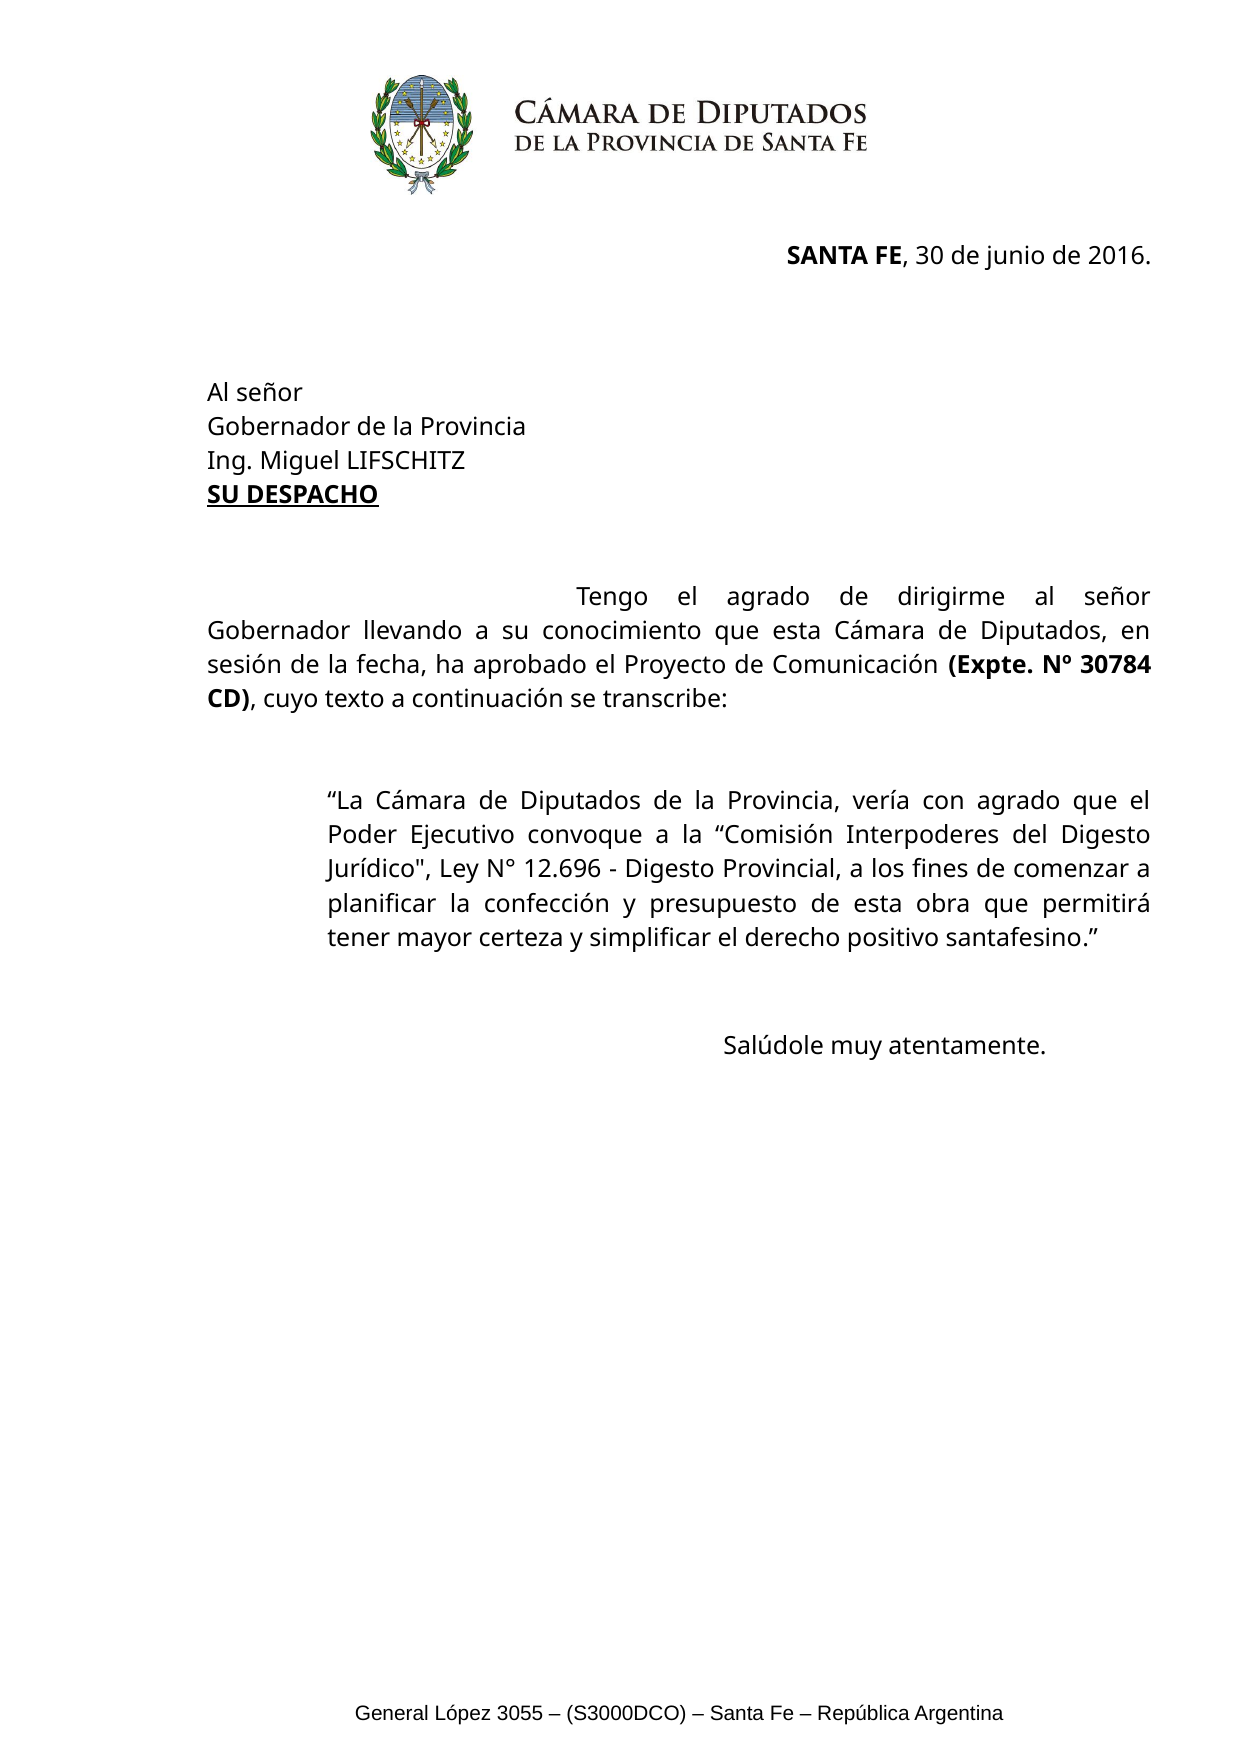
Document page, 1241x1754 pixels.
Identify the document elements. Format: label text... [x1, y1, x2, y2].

text SANTA FE, 30 de junio de 2016. [207, 238, 1152, 272]
text Ing. Miguel LIFSCHITZ [207, 442, 1152, 476]
text SU DESPACHO [207, 476, 1152, 511]
picture [370, 75, 867, 199]
text Salúdole muy atentamente. [649, 1027, 1152, 1061]
text Gobernador de la Provincia [207, 408, 1152, 442]
text Al señor [207, 374, 1152, 408]
text Tengo el agrado de dirigirme al señor Gobernador llevando a su conocimiento que esta Cámara de Diputados, en sesión de la fecha, ha aprobado el Proyecto de Comunicación (Expte. Nº 30784 CD), cuyo texto a continuación se transcribe: [207, 579, 1152, 715]
text “La Cámara de Diputados de la Provincia, vería con agrado que el Poder Ejecutivo convoque a la “Comisión Interpoderes del Digesto Jurídico", Ley N° 12.696 - Digesto Provincial, a los ﬁnes de comenzar a planificar la confección y presupuesto de esta obra que permitirá tener mayor certeza y simplificar el derecho positivo santafesino.” [327, 783, 1152, 953]
